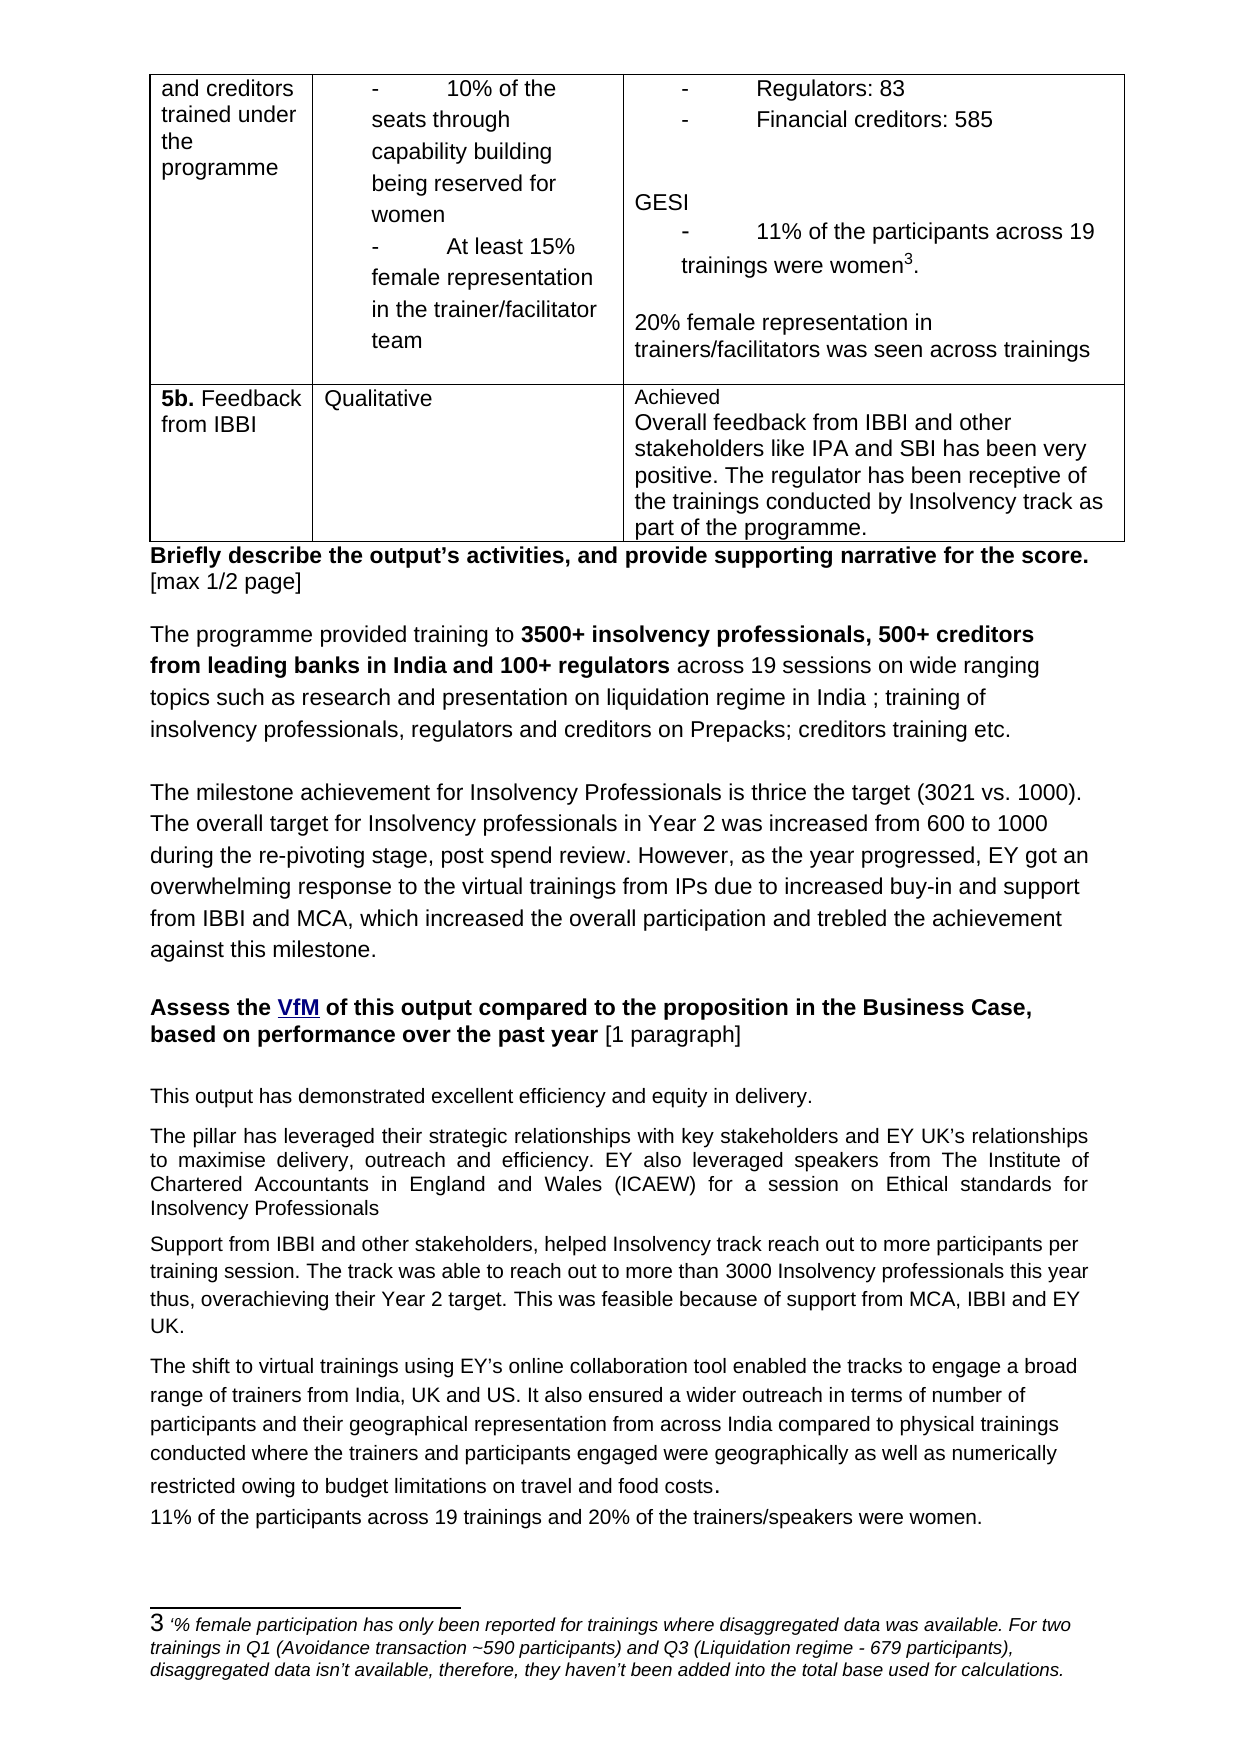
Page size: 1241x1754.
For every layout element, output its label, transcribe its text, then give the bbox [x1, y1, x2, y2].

table_cell and creditors trained under the programme [151, 75, 312, 384]
table_cell 5b. Feedback from IBBI [151, 385, 312, 541]
text The milestone achievement for Insolvency Professionals is thrice the target (3021 vs. 1000). The overall target for Insolvency professionals in Year 2 was increased from 600 to 1000 during the re-pivoting stage, post spend review. However, as the year progressed, EY got an overwhelming response to the virtual trainings from IPs due to increased buy-in and support from IBBI and MCA, which increased the overall participation and trebled the achievement against this milestone. [150, 779, 1090, 963]
text The pillar has leveraged their strategic relationships with key stakeholders and EY UK’s relationships to maximise delivery, outreach and efficiency. EY also leveraged speakers from The Institute of Chartered Accountants in England and Wales (ICAEW) for a session on Ethical standards for Insolvency Professionals [150, 1123, 1090, 1219]
table_cell Achieved Overall feedback from IBBI and other stakeholders like IPA and SBI has been very positive. The regulator has been receptive of the trainings conducted by Insolvency track as part of the programme. [624, 385, 1124, 541]
text Assess the VfM of this output compared to the proposition in the Business Case, based on performance over the past year [1 paragraph] [150, 994, 1090, 1047]
text This output has demonstrated excellent efficiency and equity in delivery. [150, 1083, 1090, 1107]
text Briefly describe the output’s activities, and provide supporting narrative for the score. [max 1/2 page] [150, 542, 1090, 594]
table_cell Regulators: 83 Financial creditors: 585 GESI 11% of the participants across 19 trainings were women. 20% female representation in trainers/facilitators was seen across trainings [624, 75, 1124, 384]
table_cell 10% of the seats through capability building being reserved for women At least 15% female representation in the trainer/facilitator team [313, 75, 623, 384]
text 11% of the participants across 19 trainings and 20% of the trainers/speakers were women. [150, 1505, 1090, 1529]
text Support from IBBI and other stakeholders, helped Insolvency track reach out to more participants per training session. The track was able to reach out to more than 3000 Insolvency professionals this year thus, overachieving their Year 2 target. This was feasible because of support from MCA, IBBI and EY UK. [150, 1232, 1090, 1338]
text The programme provided training to 3500+ insolvency professionals, 500+ creditors from leading banks in India and 100+ regulators across 19 sessions on wide ranging topics such as research and presentation on liquidation regime in India ; training of insolvency professionals, regulators and creditors on Prepacks; creditors training etc. [150, 621, 1090, 742]
text The shift to virtual trainings using EY’s online collaboration tool enabled the tracks to engage a broad range of trainers from India, UK and US. It also ensured a wider outreach in terms of number of participants and their geographical representation from across India compared to physical trainings conducted where the trainers and participants engaged were geographically as well as numerically restricted owing to budget limitations on travel and food costs. [150, 1354, 1090, 1499]
table_cell Qualitative [313, 385, 623, 541]
